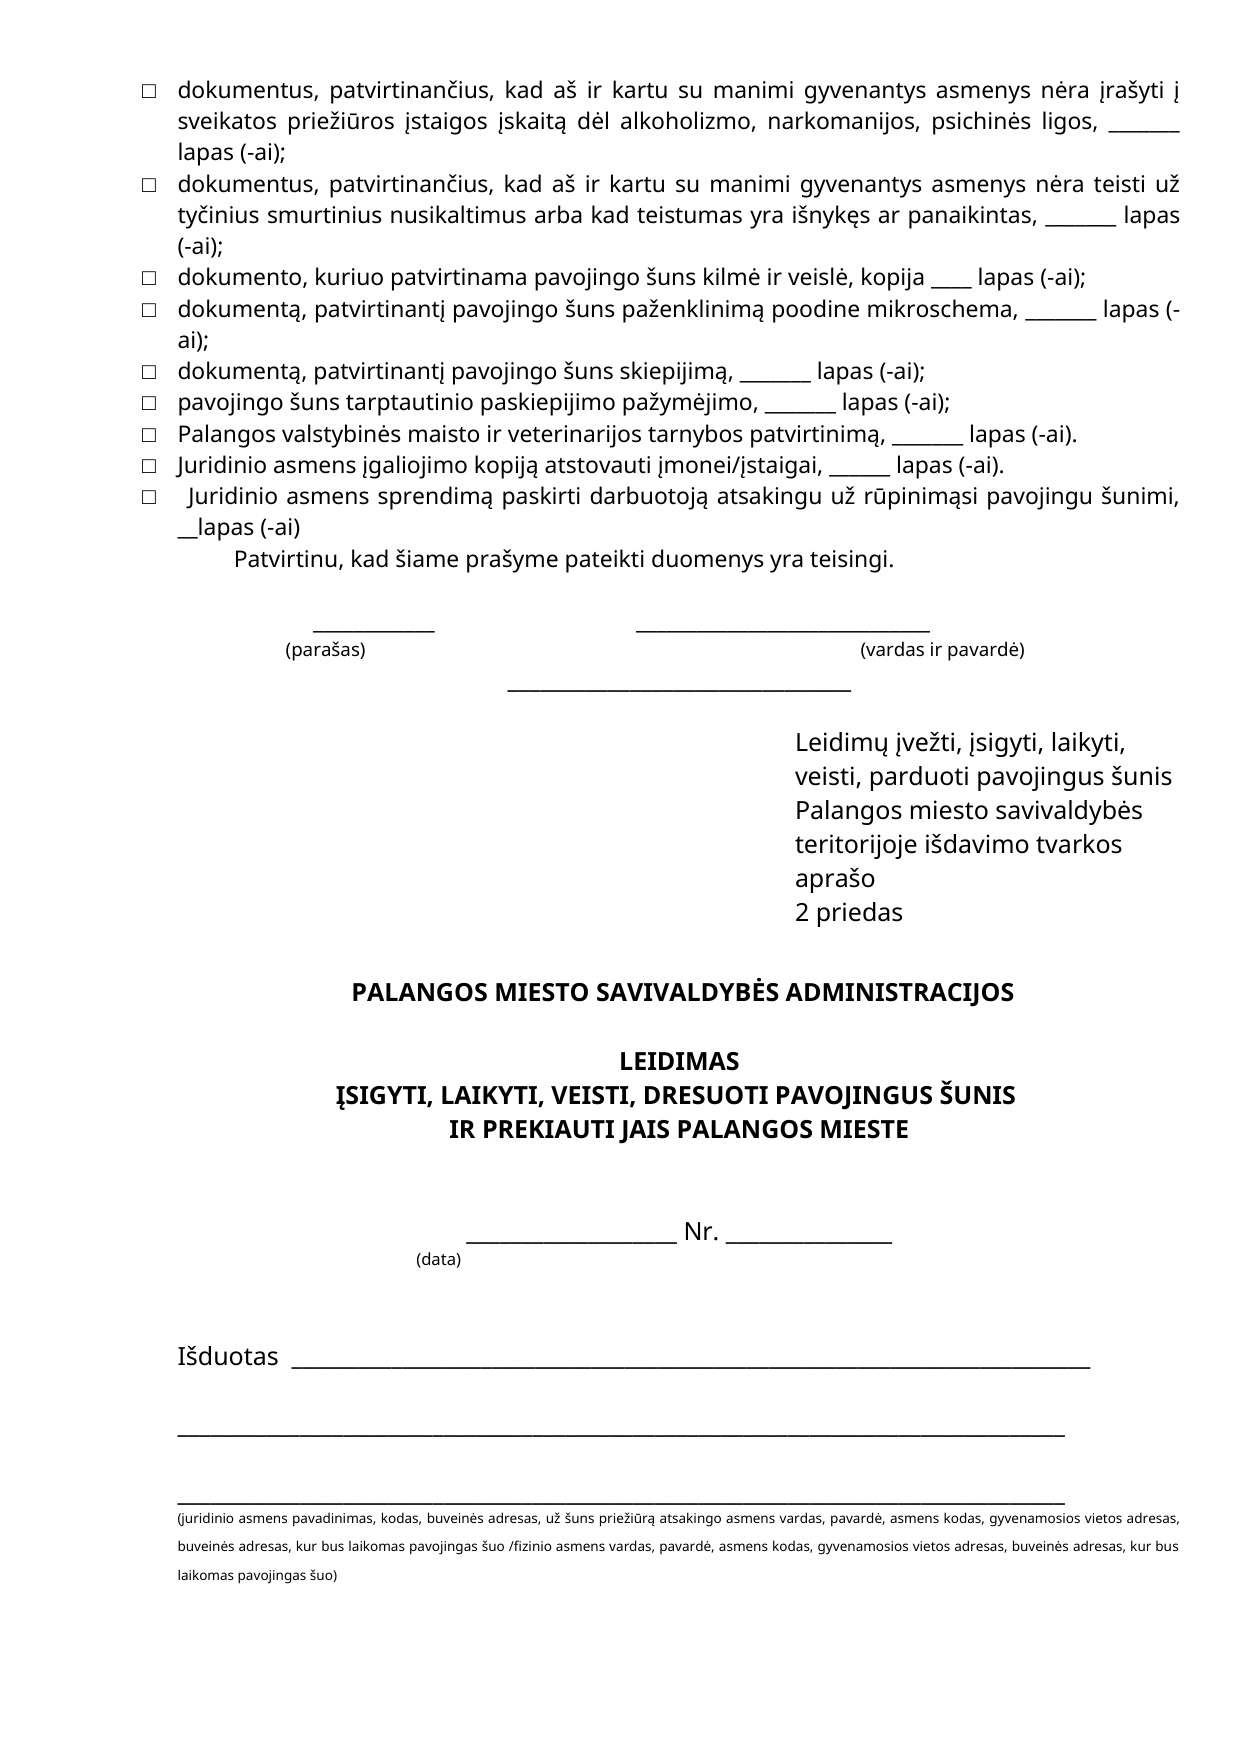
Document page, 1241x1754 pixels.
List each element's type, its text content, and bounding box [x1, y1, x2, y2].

text □ dokumentą, patvirtinantį pavojingo šuns paženklinimą poodine mikroschema, _______ lapas (-ai); [142, 293, 1181, 355]
text ____________ _____________________________ [177, 605, 1181, 636]
text □ Juridinio asmens sprendimą paskirti darbuotoją atsakingu už rūpinimąsi pavojingu šunimi, __lapas (-ai) [142, 480, 1181, 543]
text ĮSIGYTI, LAIKYTI, VEISTI, DRESUOTI PAVOJINGUS ŠUNIS [177, 1077, 1181, 1111]
text LEIDIMAS [177, 1043, 1181, 1077]
text Leidimų įvežti, įsigyti, laikyti, veisti, parduoti pavojingus šunis Palangos miesto savivaldybės teritorijoje išdavimo tvarkos aprašo [795, 725, 1181, 895]
text IR PREKIAUTI JAIS PALANGOS MIESTE [177, 1111, 1181, 1145]
text □ dokumentą, patvirtinantį pavojingo šuns skiepijimą, _______ lapas (-ai); [142, 355, 1181, 386]
text □ pavojingo šuns tarptautinio paskiepijimo pažymėjimo, _______ lapas (-ai); [142, 386, 1181, 418]
text ___________________ Nr. _______________ [177, 1213, 1181, 1248]
text □ dokumentus, patvirtinančius, kad aš ir kartu su manimi gyvenantys asmenys nėra įrašyti į sveikatos priežiūros įstaigos įskaitą dėl alkoholizmo, narkomanijos, psichinės ligos, _______ lapas (-ai); [142, 74, 1181, 168]
text □ Juridinio asmens įgaliojimo kopiją atstovauti įmonei/įstaigai, ______ lapas (-ai). [142, 449, 1181, 480]
text □ dokumento, kuriuo patvirtinama pavojingo šuns kilmė ir veislė, kopija ____ lapas (-ai); [142, 261, 1181, 293]
text (juridinio asmens pavadinimas, kodas, buveinės adresas, už šuns priežiūrą atsakingo asmens vardas, pavardė, asmens kodas, gyvenamosios vietos adresas, buveinės adresas, kur bus laikomas pavojingas šuo /fizinio asmens vardas, pavardė, asmens kodas, gyvenamosios vietos adresas, buveinės adresas, kur bus laikomas pavojingas šuo) [177, 1509, 1181, 1594]
text □ Palangos valstybinės maisto ir veterinarijos tarnybos patvirtinimą, _______ lapas (-ai). [142, 418, 1181, 449]
text Patvirtinu, kad šiame prašyme pateikti duomenys yra teisingi. [177, 543, 1181, 574]
text _______________________________ [177, 662, 1181, 696]
text ________________________________________________________________________________ [177, 1475, 1181, 1509]
text Išduotas ________________________________________________________________________ [177, 1338, 1181, 1372]
text □ dokumentus, patvirtinančius, kad aš ir kartu su manimi gyvenantys asmenys nėra teisti už tyčinius smurtinius nusikaltimus arba kad teistumas yra išnykęs ar panaikintas, _______ lapas (-ai); [142, 168, 1181, 261]
text 2 priedas [795, 895, 1181, 929]
text ________________________________________________________________________________ [177, 1407, 1181, 1441]
text (data) [177, 1248, 1181, 1270]
text PALANGOS MIESTO SAVIVALDYBĖS ADMINISTRACIJOS [177, 975, 1181, 1009]
text (parašas) (vardas ir pavardė) [177, 636, 1181, 662]
